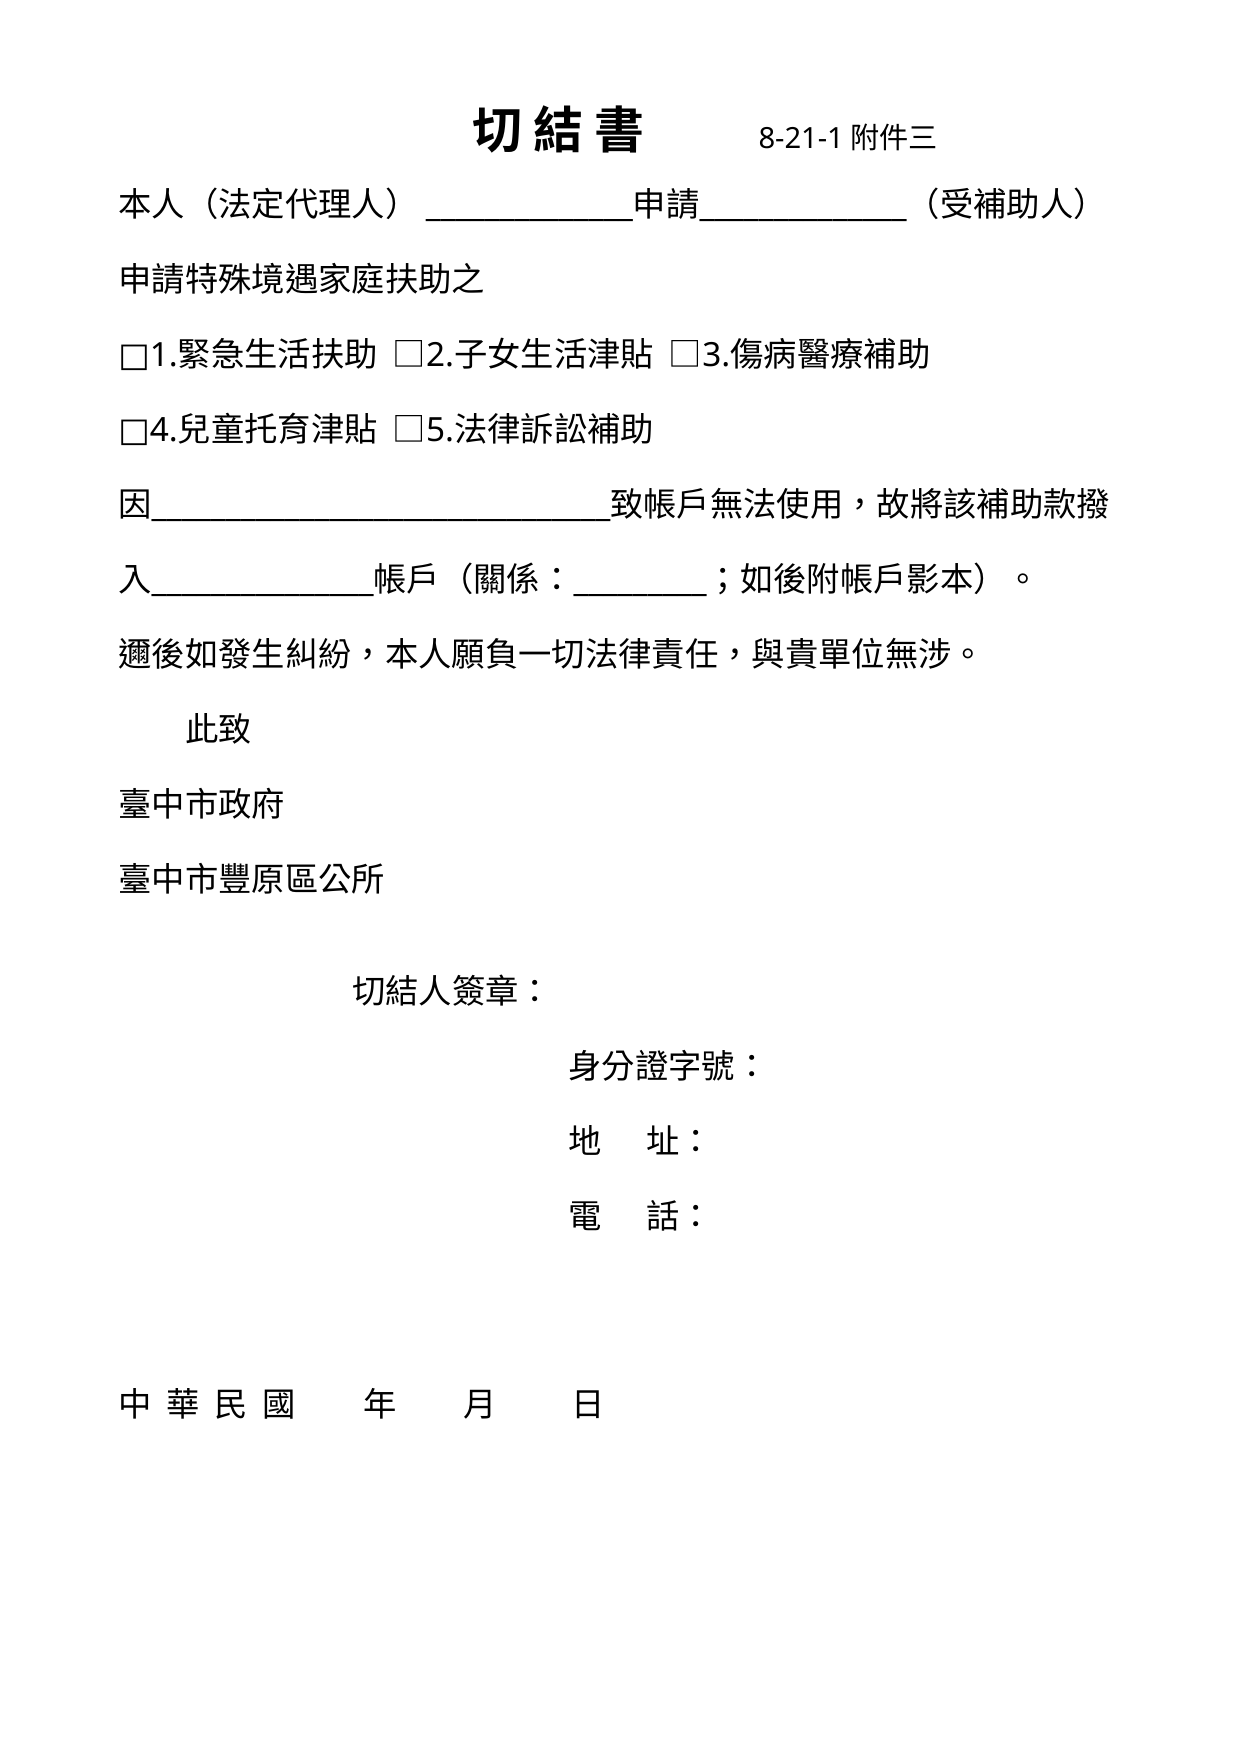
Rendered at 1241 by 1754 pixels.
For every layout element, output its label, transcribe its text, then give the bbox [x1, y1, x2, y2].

text 切結人簽章： [118, 952, 1122, 1027]
text 中 華 民 國 年 月 日 [118, 1364, 1122, 1439]
text 因_______________________________致帳戶無法使用，故將該補助款撥入_______________帳戶（關係：_________；如後附帳戶影本）。 [118, 464, 1122, 614]
text 臺中市政府 [118, 764, 1122, 839]
text 邇後如發生糾紛，本人願負一切法律責任，與貴單位無涉。 [118, 614, 1122, 689]
text 本人（法定代理人） ______________申請______________（受補助人）申請特殊境遇家庭扶助之 [118, 164, 1122, 314]
text 身分證字號： [118, 1027, 1122, 1102]
text □1.緊急生活扶助 □2.子女生活津貼 □3.傷病醫療補助 [118, 314, 1122, 389]
text 此致 [118, 689, 1122, 764]
text 電 話： [118, 1177, 1122, 1252]
text □4.兒童托育津貼 □5.法律訴訟補助 [118, 389, 1122, 464]
text 地 址： [118, 1102, 1122, 1177]
text 切 結 書 8-21-1附件三 [118, 89, 1122, 164]
text 臺中市豐原區公所 [118, 839, 1122, 914]
